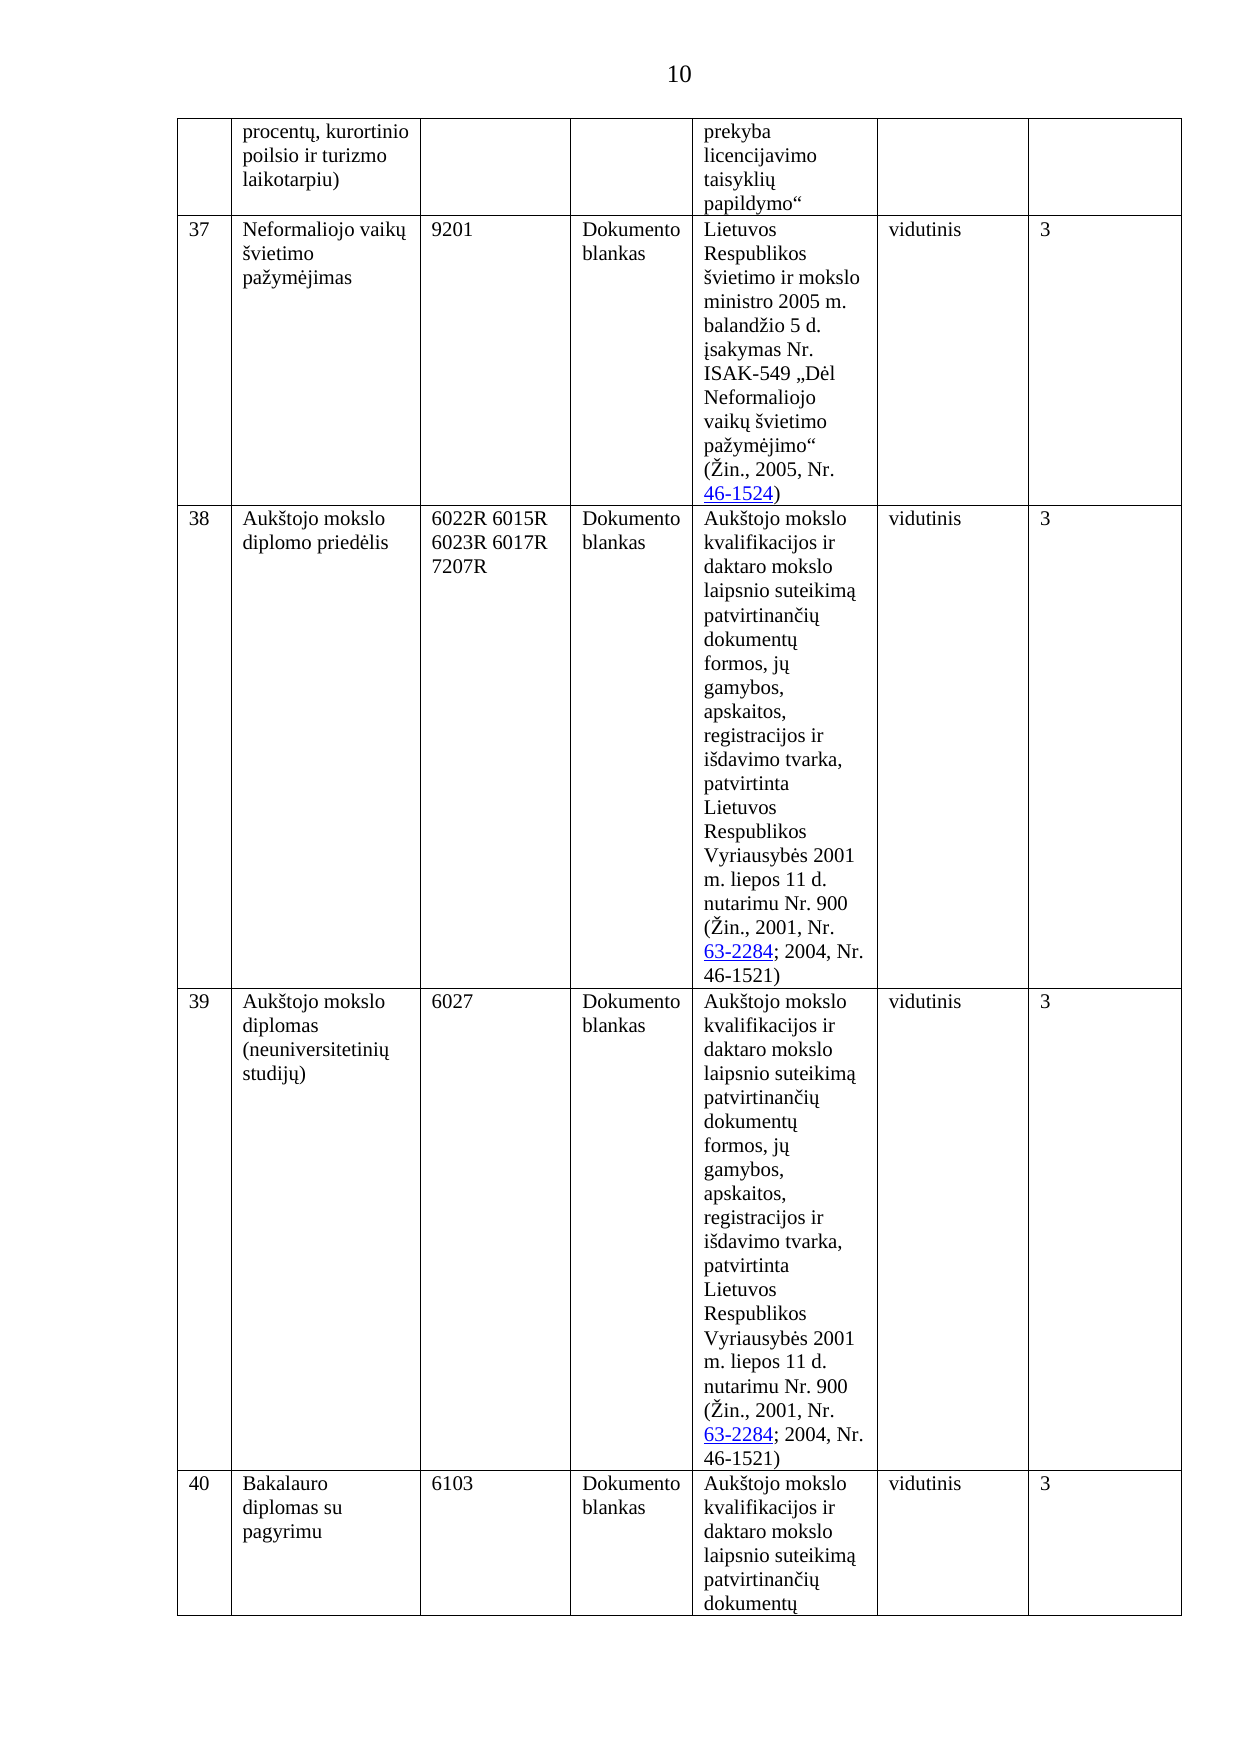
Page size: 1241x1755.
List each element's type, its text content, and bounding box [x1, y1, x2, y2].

table_cell 9201 [421, 216, 570, 505]
table_cell vidutinis [878, 989, 1028, 1470]
table_cell Lietuvos Respublikos švietimo ir mokslo ministro 2005 m. balandžio 5 d. įsakymas Nr. ISAK-549 „Dėl Neformaliojo vaikų švietimo pažymėjimo“ (Žin., 2005, Nr. 46-1524) [693, 216, 877, 505]
table_cell Dokumento blankas [571, 216, 692, 505]
table_cell [878, 119, 1028, 215]
table_cell 40 [178, 1471, 231, 1615]
table_cell [1029, 119, 1181, 215]
table_cell vidutinis [878, 506, 1028, 987]
table_cell Aukštojo mokslo kvalifikacijos ir daktaro mokslo laipsnio suteikimą patvirtinančių dokumentų formos, jų gamybos, apskaitos, registracijos ir išdavimo tvarka, patvirtinta Lietuvos Respublikos Vyriausybės 2001 m. liepos 11 d. nutarimu Nr. 900 (Žin., 2001, Nr. 63-2284; 2004, Nr. 46-1521) [693, 989, 877, 1470]
table_cell 3 [1029, 1471, 1181, 1615]
table_cell 38 [178, 506, 231, 987]
table_cell Aukštojo mokslo diplomo priedėlis [232, 506, 420, 987]
table_cell Aukštojo mokslo kvalifikacijos ir daktaro mokslo laipsnio suteikimą patvirtinančių dokumentų [693, 1471, 877, 1615]
table_cell vidutinis [878, 1471, 1028, 1615]
table_cell Aukštojo mokslo kvalifikacijos ir daktaro mokslo laipsnio suteikimą patvirtinančių dokumentų formos, jų gamybos, apskaitos, registracijos ir išdavimo tvarka, patvirtinta Lietuvos Respublikos Vyriausybės 2001 m. liepos 11 d. nutarimu Nr. 900 (Žin., 2001, Nr. 63-2284; 2004, Nr. 46-1521) [693, 506, 877, 987]
table_cell 39 [178, 989, 231, 1470]
table_cell 3 [1029, 506, 1181, 987]
table_cell 6027 [421, 989, 570, 1470]
table_cell procentų, kurortinio poilsio ir turizmo laikotarpiu) [232, 119, 420, 215]
table_cell [421, 119, 570, 215]
table_cell 37 [178, 216, 231, 505]
table_cell Dokumento blankas [571, 506, 692, 987]
table_cell 6103 [421, 1471, 570, 1615]
table_cell [178, 119, 231, 215]
table_cell Dokumento blankas [571, 1471, 692, 1615]
table_cell Neformaliojo vaikų švietimo pažymėjimas [232, 216, 420, 505]
table_cell prekyba licencijavimo taisyklių papildymo“ [693, 119, 877, 215]
table_cell Bakalauro diplomas su pagyrimu [232, 1471, 420, 1615]
table_cell 3 [1029, 216, 1181, 505]
table_cell [571, 119, 692, 215]
table_cell Aukštojo mokslo diplomas (neuniversitetinių studijų) [232, 989, 420, 1470]
table_cell 6022R 6015R 6023R 6017R 7207R [421, 506, 570, 987]
table_cell vidutinis [878, 216, 1028, 505]
table_cell 3 [1029, 989, 1181, 1470]
table_cell Dokumento blankas [571, 989, 692, 1470]
